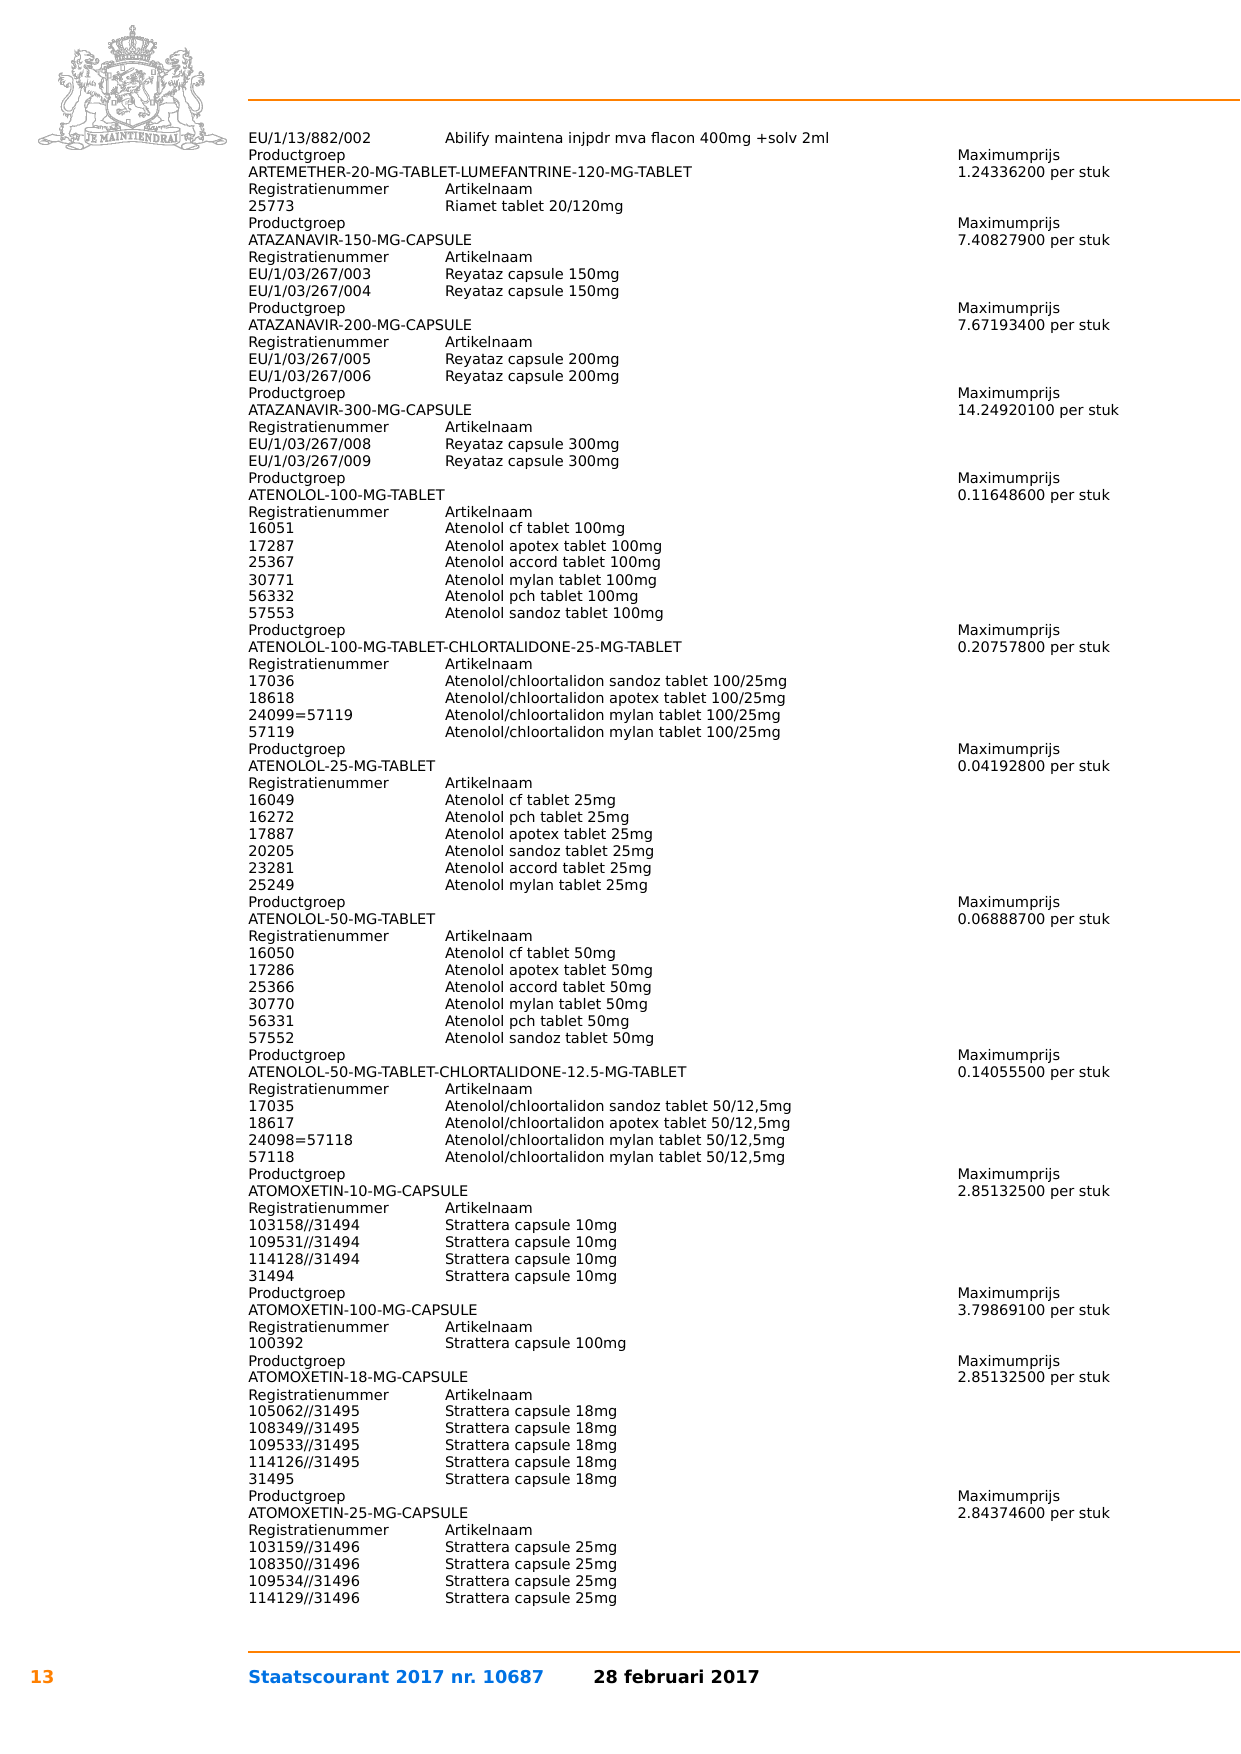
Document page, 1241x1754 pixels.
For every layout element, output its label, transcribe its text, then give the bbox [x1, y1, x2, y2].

table_cell ATOMOXETIN-25-MG-CAPSULE [248, 1505, 951, 1522]
table_cell 14.24920100 per stuk [951, 402, 1163, 418]
table_cell [951, 266, 1163, 283]
table_cell [439, 300, 951, 317]
table_cell Maximumprijs [951, 385, 1163, 402]
table_cell Strattera capsule 18mg [439, 1403, 951, 1420]
table_cell Atenolol/chloortalidon sandoz tablet 50/12,5mg [439, 1098, 951, 1115]
table_cell [951, 1098, 1163, 1115]
table_cell [951, 809, 1163, 826]
table_cell 0.06888700 per stuk [951, 911, 1163, 928]
table_cell [951, 1115, 1163, 1132]
table_cell 0.04192800 per stuk [951, 758, 1163, 775]
table_cell Maximumprijs [951, 1488, 1163, 1505]
table_cell [951, 673, 1163, 690]
table_cell 1.24336200 per stuk [951, 164, 1163, 181]
table_cell [439, 1047, 951, 1064]
table_cell 20205 [248, 843, 439, 860]
table_cell [951, 538, 1163, 554]
table_cell [951, 928, 1163, 945]
table_cell ATENOLOL-50-MG-TABLET-CHLORTALIDONE-12.5-MG-TABLET [248, 1064, 951, 1081]
table_cell 57118 [248, 1149, 439, 1166]
table_cell Registratienummer [248, 419, 439, 436]
table_cell Strattera capsule 10mg [439, 1251, 951, 1267]
table_cell ARTEMETHER-20-MG-TABLET-LUMEFANTRINE-120-MG-TABLET [248, 164, 951, 181]
table_cell [951, 520, 1163, 537]
table_cell Strattera capsule 10mg [439, 1217, 951, 1233]
table_cell [951, 1268, 1163, 1284]
table_cell Atenolol/chloortalidon apotex tablet 50/12,5mg [439, 1115, 951, 1132]
table_cell [951, 792, 1163, 809]
table_cell Atenolol accord tablet 25mg [439, 860, 951, 877]
table_cell Atenolol accord tablet 100mg [439, 554, 951, 571]
table_cell Artikelnaam [439, 928, 951, 945]
table_cell [951, 181, 1163, 198]
table_cell 25366 [248, 979, 439, 996]
table_cell Atenolol mylan tablet 50mg [439, 996, 951, 1013]
table_cell Strattera capsule 25mg [439, 1556, 951, 1573]
table_cell ATENOLOL-100-MG-TABLET-CHLORTALIDONE-25-MG-TABLET [248, 639, 951, 656]
table_cell ATOMOXETIN-100-MG-CAPSULE [248, 1301, 951, 1318]
table_cell 17887 [248, 826, 439, 843]
table_cell [439, 385, 951, 402]
table_cell 16049 [248, 792, 439, 809]
table_cell [951, 979, 1163, 996]
picture [38, 25, 227, 150]
table_cell Atenolol apotex tablet 25mg [439, 826, 951, 843]
table_cell Artikelnaam [439, 775, 951, 792]
table_cell Reyataz capsule 200mg [439, 368, 951, 384]
table_cell [439, 470, 951, 486]
table_cell [951, 843, 1163, 860]
table_cell [951, 554, 1163, 571]
table_cell Riamet tablet 20/120mg [439, 198, 951, 215]
table_cell 100392 [248, 1335, 439, 1352]
table_cell [951, 588, 1163, 605]
table_cell ATAZANAVIR-150-MG-CAPSULE [248, 232, 951, 249]
table_cell [951, 775, 1163, 792]
table_cell 7.40827900 per stuk [951, 232, 1163, 249]
table_cell 0.14055500 per stuk [951, 1064, 1163, 1081]
table_cell 114129//31496 [248, 1590, 439, 1607]
table_cell EU/1/03/267/004 [248, 283, 439, 300]
table_cell 57553 [248, 605, 439, 622]
table_cell 31495 [248, 1471, 439, 1488]
table_cell Artikelnaam [439, 181, 951, 198]
table_cell Maximumprijs [951, 622, 1163, 639]
table_cell [951, 1573, 1163, 1590]
table_cell [951, 571, 1163, 588]
table_cell [439, 622, 951, 639]
table_cell 16272 [248, 809, 439, 826]
table_cell Productgroep [248, 215, 439, 232]
table_cell Atenolol/chloortalidon mylan tablet 50/12,5mg [439, 1149, 951, 1166]
table_cell 103158//31494 [248, 1217, 439, 1233]
table_cell [951, 1590, 1163, 1607]
table_cell Productgroep [248, 1488, 439, 1505]
table_cell Registratienummer [248, 775, 439, 792]
table_cell 17036 [248, 673, 439, 690]
table_cell [951, 1013, 1163, 1030]
table_cell Atenolol cf tablet 25mg [439, 792, 951, 809]
table_cell 103159//31496 [248, 1539, 439, 1556]
table_cell Atenolol pch tablet 100mg [439, 588, 951, 605]
table_cell EU/1/13/882/002 [248, 130, 439, 147]
table_cell Productgroep [248, 1353, 439, 1369]
table_cell [951, 962, 1163, 979]
table_cell [951, 1539, 1163, 1556]
table_cell [439, 1285, 951, 1301]
table_cell Atenolol cf tablet 50mg [439, 945, 951, 962]
table_cell [951, 351, 1163, 368]
table_cell [951, 1251, 1163, 1267]
table_cell [439, 741, 951, 758]
table_cell Strattera capsule 25mg [439, 1573, 951, 1590]
table_cell Productgroep [248, 1047, 439, 1064]
table_cell [439, 1353, 951, 1369]
table_cell 108349//31495 [248, 1420, 439, 1437]
table_cell Artikelnaam [439, 504, 951, 520]
table_cell Strattera capsule 25mg [439, 1590, 951, 1607]
table_cell [951, 1234, 1163, 1251]
table_cell [951, 368, 1163, 384]
table_cell Atenolol/chloortalidon mylan tablet 100/25mg [439, 707, 951, 724]
table_cell Productgroep [248, 1166, 439, 1183]
table_cell Atenolol sandoz tablet 50mg [439, 1030, 951, 1047]
table_cell Artikelnaam [439, 1319, 951, 1335]
table_cell 25249 [248, 877, 439, 894]
table_cell Productgroep [248, 741, 439, 758]
table_cell Registratienummer [248, 334, 439, 351]
table_cell EU/1/03/267/006 [248, 368, 439, 384]
table_cell 57552 [248, 1030, 439, 1047]
table_cell ATAZANAVIR-300-MG-CAPSULE [248, 402, 951, 418]
table_cell 109534//31496 [248, 1573, 439, 1590]
table_cell [951, 1217, 1163, 1233]
table_cell Maximumprijs [951, 894, 1163, 911]
table_cell [951, 996, 1163, 1013]
table_cell 16050 [248, 945, 439, 962]
table_cell Atenolol/chloortalidon apotex tablet 100/25mg [439, 690, 951, 707]
table_cell Atenolol apotex tablet 100mg [439, 538, 951, 554]
table_cell Maximumprijs [951, 215, 1163, 232]
table_cell 17286 [248, 962, 439, 979]
table_cell [951, 1030, 1163, 1047]
table_cell 7.67193400 per stuk [951, 317, 1163, 334]
table_cell 3.79869100 per stuk [951, 1301, 1163, 1318]
table_cell 57119 [248, 724, 439, 741]
table_cell 25773 [248, 198, 439, 215]
table_cell Maximumprijs [951, 147, 1163, 164]
table_cell Maximumprijs [951, 300, 1163, 317]
table_cell Maximumprijs [951, 1353, 1163, 1369]
table_cell EU/1/03/267/005 [248, 351, 439, 368]
table_cell Atenolol accord tablet 50mg [439, 979, 951, 996]
table_cell ATAZANAVIR-200-MG-CAPSULE [248, 317, 951, 334]
table_cell Abilify maintena injpdr mva flacon 400mg +solv 2ml [439, 130, 951, 147]
table_cell 56332 [248, 588, 439, 605]
table_cell 24099=57119 [248, 707, 439, 724]
table_cell [951, 1081, 1163, 1098]
table_cell Artikelnaam [439, 1200, 951, 1217]
table_cell Reyataz capsule 200mg [439, 351, 951, 368]
table_cell Productgroep [248, 300, 439, 317]
table_cell [951, 1200, 1163, 1217]
table_cell Atenolol cf tablet 100mg [439, 520, 951, 537]
table_cell Atenolol apotex tablet 50mg [439, 962, 951, 979]
table_cell Productgroep [248, 147, 439, 164]
table_cell [951, 1471, 1163, 1488]
table_cell [951, 1149, 1163, 1166]
table_cell Artikelnaam [439, 1522, 951, 1539]
table_cell [951, 283, 1163, 300]
table_cell Atenolol pch tablet 25mg [439, 809, 951, 826]
table_cell Productgroep [248, 894, 439, 911]
table_cell 23281 [248, 860, 439, 877]
table_cell Strattera capsule 10mg [439, 1268, 951, 1284]
table_cell ATENOLOL-50-MG-TABLET [248, 911, 951, 928]
table_cell 24098=57118 [248, 1132, 439, 1149]
table_cell 114126//31495 [248, 1454, 439, 1471]
table_cell [951, 1522, 1163, 1539]
table_cell [951, 1386, 1163, 1403]
table_cell [951, 826, 1163, 843]
table_cell Atenolol mylan tablet 25mg [439, 877, 951, 894]
table_cell [951, 1556, 1163, 1573]
table_cell [951, 334, 1163, 351]
table_cell Atenolol/chloortalidon sandoz tablet 100/25mg [439, 673, 951, 690]
table_cell [951, 877, 1163, 894]
table_cell [951, 605, 1163, 622]
table_cell [951, 1437, 1163, 1454]
table_cell Strattera capsule 10mg [439, 1234, 951, 1251]
table_cell Registratienummer [248, 504, 439, 520]
table_cell [951, 249, 1163, 266]
table_cell 0.11648600 per stuk [951, 486, 1163, 503]
table_cell Productgroep [248, 385, 439, 402]
table_cell Atenolol mylan tablet 100mg [439, 571, 951, 588]
table_cell [951, 860, 1163, 877]
table_cell [951, 130, 1163, 147]
table_cell Reyataz capsule 300mg [439, 453, 951, 469]
table_cell 2.85132500 per stuk [951, 1369, 1163, 1386]
table_cell Reyataz capsule 300mg [439, 436, 951, 452]
table_cell Strattera capsule 18mg [439, 1420, 951, 1437]
table_cell Atenolol/chloortalidon mylan tablet 50/12,5mg [439, 1132, 951, 1149]
table_cell 16051 [248, 520, 439, 537]
table_cell [951, 1403, 1163, 1420]
table_cell Maximumprijs [951, 1166, 1163, 1183]
table_cell 31494 [248, 1268, 439, 1284]
table_cell [951, 1420, 1163, 1437]
table_cell Registratienummer [248, 181, 439, 198]
table_cell [951, 1335, 1163, 1352]
table_cell [439, 1166, 951, 1183]
table_cell 105062//31495 [248, 1403, 439, 1420]
table_cell Atenolol sandoz tablet 100mg [439, 605, 951, 622]
table_cell Strattera capsule 18mg [439, 1437, 951, 1454]
table_cell Registratienummer [248, 1522, 439, 1539]
table_cell Registratienummer [248, 249, 439, 266]
table_cell Artikelnaam [439, 656, 951, 673]
table_cell [951, 436, 1163, 452]
table_cell [951, 690, 1163, 707]
table_cell [951, 656, 1163, 673]
table_cell 2.85132500 per stuk [951, 1183, 1163, 1199]
table_cell Strattera capsule 100mg [439, 1335, 951, 1352]
table_cell [439, 147, 951, 164]
table_cell [951, 1319, 1163, 1335]
table_cell ATOMOXETIN-18-MG-CAPSULE [248, 1369, 951, 1386]
table_cell 109533//31495 [248, 1437, 439, 1454]
table_cell 30771 [248, 571, 439, 588]
table_cell Registratienummer [248, 1081, 439, 1098]
table_cell Artikelnaam [439, 1081, 951, 1098]
table_cell Maximumprijs [951, 470, 1163, 486]
table_cell [951, 453, 1163, 469]
table_cell [951, 504, 1163, 520]
table_cell Reyataz capsule 150mg [439, 283, 951, 300]
table_cell Atenolol sandoz tablet 25mg [439, 843, 951, 860]
table_cell Registratienummer [248, 928, 439, 945]
table_cell Strattera capsule 18mg [439, 1471, 951, 1488]
table_cell Atenolol pch tablet 50mg [439, 1013, 951, 1030]
table_cell [951, 419, 1163, 436]
table_cell Registratienummer [248, 1386, 439, 1403]
table_cell [951, 1454, 1163, 1471]
table_cell 0.20757800 per stuk [951, 639, 1163, 656]
table_cell EU/1/03/267/003 [248, 266, 439, 283]
table_cell Strattera capsule 25mg [439, 1539, 951, 1556]
table_cell Atenolol/chloortalidon mylan tablet 100/25mg [439, 724, 951, 741]
table_cell [951, 707, 1163, 724]
table_cell ATENOLOL-100-MG-TABLET [248, 486, 951, 503]
table_cell Strattera capsule 18mg [439, 1454, 951, 1471]
table_cell Maximumprijs [951, 1285, 1163, 1301]
table_cell 108350//31496 [248, 1556, 439, 1573]
table_cell 17035 [248, 1098, 439, 1115]
table_cell ATENOLOL-25-MG-TABLET [248, 758, 951, 775]
table_cell ATOMOXETIN-10-MG-CAPSULE [248, 1183, 951, 1199]
table_cell Artikelnaam [439, 419, 951, 436]
table_cell Artikelnaam [439, 334, 951, 351]
table_cell Registratienummer [248, 1319, 439, 1335]
table_cell 2.84374600 per stuk [951, 1505, 1163, 1522]
table_cell 25367 [248, 554, 439, 571]
table_cell 114128//31494 [248, 1251, 439, 1267]
table_cell Maximumprijs [951, 741, 1163, 758]
table_cell Registratienummer [248, 656, 439, 673]
table_cell 17287 [248, 538, 439, 554]
table_cell Artikelnaam [439, 1386, 951, 1403]
table_cell EU/1/03/267/009 [248, 453, 439, 469]
table_cell [439, 894, 951, 911]
table_cell Reyataz capsule 150mg [439, 266, 951, 283]
table_cell 30770 [248, 996, 439, 1013]
table_cell 18618 [248, 690, 439, 707]
table_cell [951, 945, 1163, 962]
table_cell Maximumprijs [951, 1047, 1163, 1064]
table_cell Productgroep [248, 470, 439, 486]
table_cell 18617 [248, 1115, 439, 1132]
table_cell [951, 724, 1163, 741]
table_cell Artikelnaam [439, 249, 951, 266]
table_cell 56331 [248, 1013, 439, 1030]
table_cell Productgroep [248, 1285, 439, 1301]
table_cell [951, 198, 1163, 215]
table_cell [951, 1132, 1163, 1149]
table_cell Productgroep [248, 622, 439, 639]
table_cell EU/1/03/267/008 [248, 436, 439, 452]
table_cell 109531//31494 [248, 1234, 439, 1251]
table_cell [439, 1488, 951, 1505]
table_cell Registratienummer [248, 1200, 439, 1217]
table_cell [439, 215, 951, 232]
